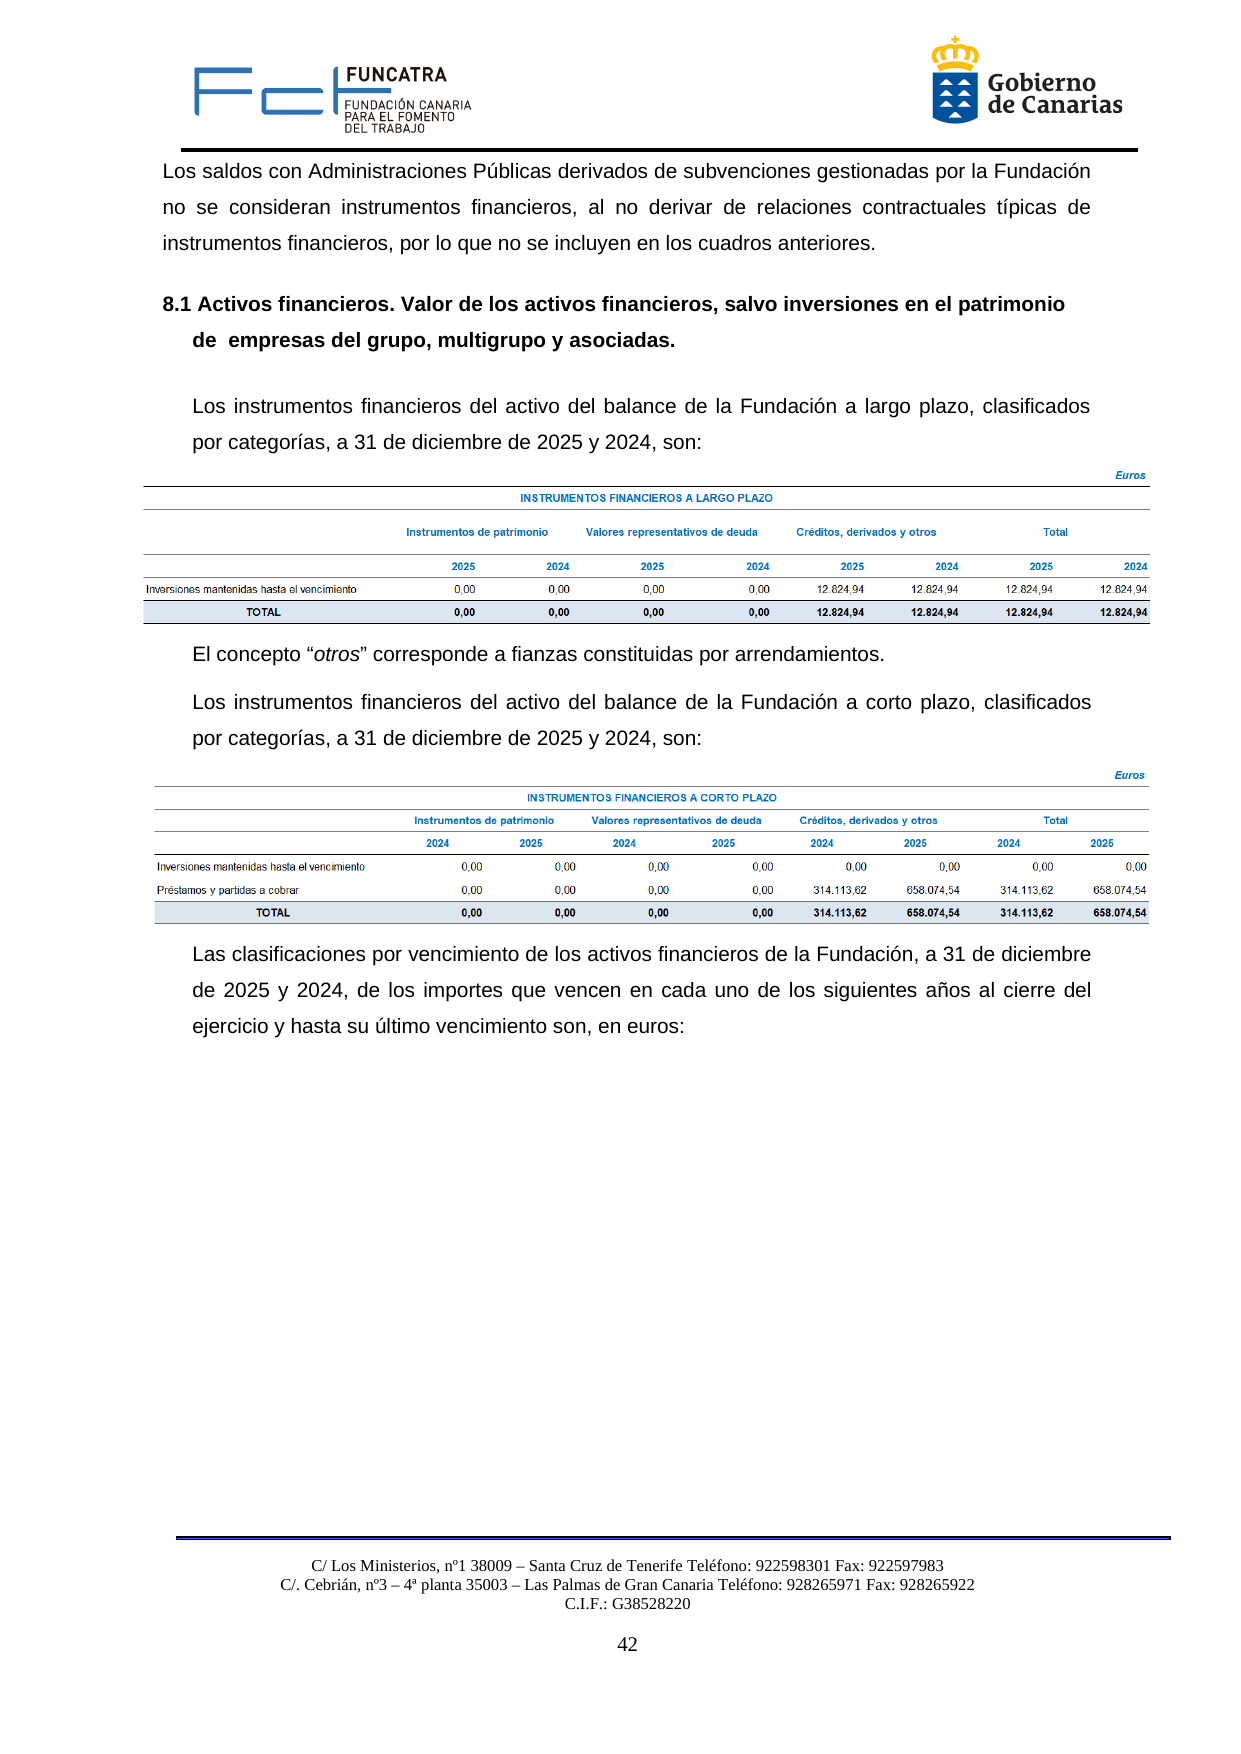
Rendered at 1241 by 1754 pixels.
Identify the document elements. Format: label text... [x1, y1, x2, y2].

picture [132, 465, 1166, 630]
text Los saldos con Administraciones Públicas derivados de subvenciones gestionadas por la Fundación no se consideran instrumentos financieros, al no derivar de relaciones contractuales típicas de instrumentos financieros, por lo que no se incluyen en los cuadros anteriores. [162, 159, 1092, 254]
text El concepto “otros” corresponde a fianzas constituidas por arrendamientos. [192, 642, 1092, 666]
text Los instrumentos financieros del activo del balance de la Fundación a corto plazo, clasificados por categorías, a 31 de diciembre de 2025 y 2024, son: [192, 690, 1092, 750]
picture [931, 35, 1123, 124]
picture [147, 761, 1159, 931]
picture [180, 57, 477, 138]
subtitle 8.1 Activos financieros. Valor de los activos financieros, salvo inversiones en el patrimonio de empresas del grupo, multigrupo y asociadas. [162, 291, 1092, 351]
text Las clasificaciones por vencimiento de los activos financieros de la Fundación, a 31 de diciembre de 2025 y 2024, de los importes que vencen en cada uno de los siguientes años al cierre del ejercicio y hasta su último vencimiento son, en euros: [192, 942, 1092, 1038]
text Los instrumentos financieros del activo del balance de la Fundación a largo plazo, clasificados por categorías, a 31 de diciembre de 2025 y 2024, son: [192, 393, 1092, 453]
